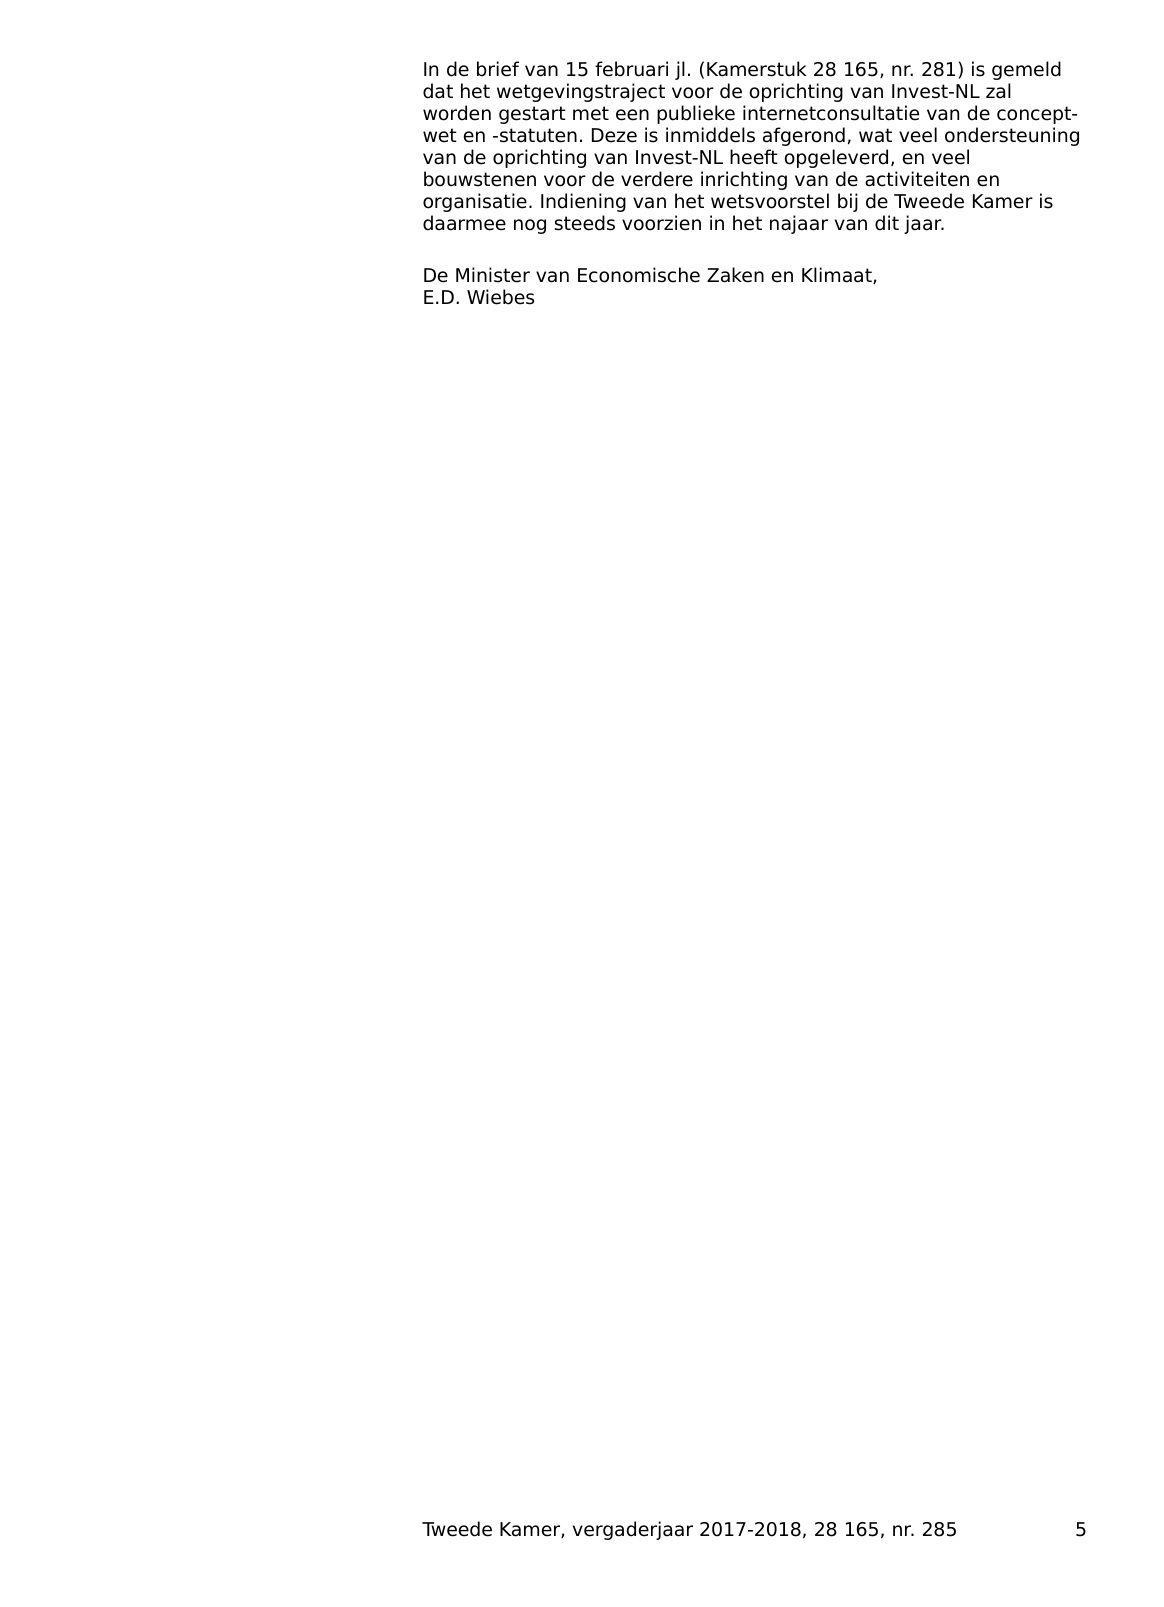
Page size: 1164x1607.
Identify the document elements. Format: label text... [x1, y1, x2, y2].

text In de brief van 15 februari jl. (Kamerstuk 28 165, nr. 281) is gemeld dat het wetgevingstraject voor de oprichting van Invest-NL zal worden gestart met een publieke internetconsultatie van de concept-wet en -statuten. Deze is inmiddels afgerond, wat veel ondersteuning van de oprichting van Invest-NL heeft opgeleverd, en veel bouwstenen voor de verdere inrichting van de activiteiten en organisatie. Indiening van het wetsvoorstel bij de Tweede Kamer is daarmee nog steeds voorzien in het najaar van dit jaar. [422, 59, 1087, 235]
text De Minister van Economische Zaken en Klimaat, E.D. Wiebes [422, 265, 1087, 309]
